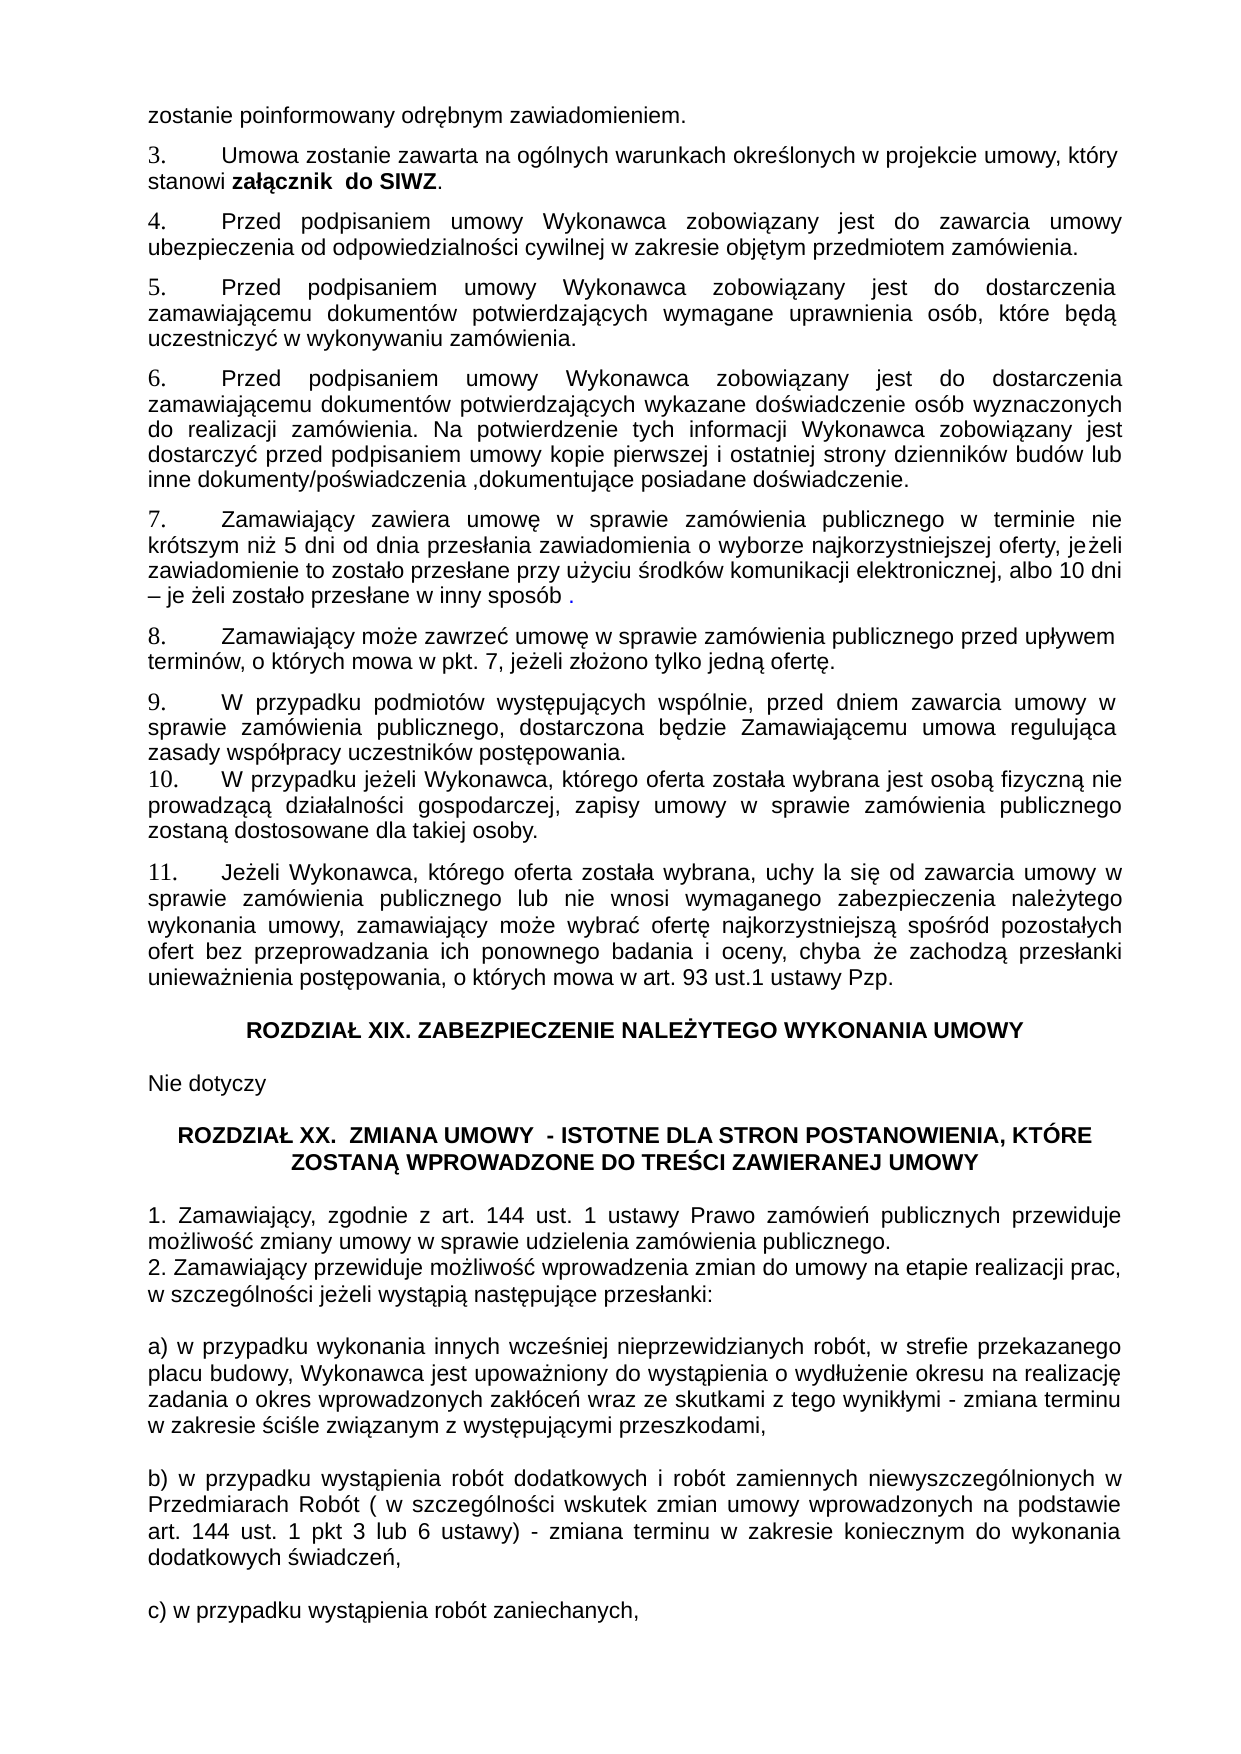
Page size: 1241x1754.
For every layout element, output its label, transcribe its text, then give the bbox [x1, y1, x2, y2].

list c) w przypadku wystąpienia robót zaniechanych, [148, 1597, 1122, 1623]
list Przed podpisaniem umowy Wykonawca zobowiązany jest do zawarcia umowy ubezpieczenia od odpowiedzialności cywilnej w zakresie objętym przedmiotem zamówienia. [148, 208, 1122, 260]
list Zamawiający może zawrzeć umowę w sprawie zamówienia publicznego przed upływem terminów, o których mowa w pkt. 7, jeżeli złożono tylko jedną ofertę. [148, 622, 1116, 675]
list W przypadku jeżeli Wykonawca, którego oferta została wybrana jest osobą fizyczną nie prowadzącą działalności gospodarczej, zapisy umowy w sprawie zamówienia publicznego zostaną dostosowane dla takiej osoby. [148, 766, 1122, 843]
list Przed podpisaniem umowy Wykonawca zobowiązany jest do dostarczenia zamawiającemu dokumentów potwierdzających wymagane uprawnienia osób, które będą uczestniczyć w wykonywaniu zamówienia. [148, 274, 1116, 351]
list 2. Zamawiający przewiduje możliwość wprowadzenia zmian do umowy na etapie realizacji prac, w szczególności jeżeli wystąpią następujące przesłanki: [148, 1254, 1122, 1307]
list Przed podpisaniem umowy Wykonawca zobowiązany jest do dostarczenia zamawiającemu dokumentów potwierdzających wykazane doświadczenie osób wyznaczonych do realizacji zamówienia. Na potwierdzenie tych informacji Wykonawca zobowiązany jest dostarczyć przed podpisaniem umowy kopie pierwszej i ostatniej strony dzienników budów lub inne dokumenty/poświadczenia ,dokumentujące posiadane doświadczenie. [148, 364, 1122, 492]
list Umowa zostanie zawarta na ogólnych warunkach określonych w projekcie umowy, który stanowi załącznik do SIWZ. [148, 142, 1118, 194]
list b) w przypadku wystąpienia robót dodatkowych i robót zamiennych niewyszczególnionych w Przedmiarach Robót ( w szczególności wskutek zmian umowy wprowadzonych na podstawie art. 144 ust. 1 pkt 3 lub 6 ustawy) - zmiana terminu w zakresie koniecznym do wykonania dodatkowych świadczeń, [148, 1465, 1122, 1571]
list a) w przypadku wykonania innych wcześniej nieprzewidzianych robót, w strefie przekazanego placu budowy, Wykonawca jest upoważniony do wystąpienia o wydłużenie okresu na realizację zadania o okres wprowadzonych zakłóceń wraz ze skutkami z tego wynikłymi - zmiana terminu w zakresie ściśle związanym z występującymi przeszkodami, [148, 1333, 1122, 1439]
list zostanie poinformowany odrębnym zawiadomieniem. [148, 103, 1122, 128]
list Jeżeli Wykonawca, którego oferta została wybrana, uchy la się od zawarcia umowy w sprawie zamówienia publicznego lub nie wnosi wymaganego zabezpieczenia należytego wykonania umowy, zamawiający może wybrać ofertę najkorzystniejszą spośród pozostałych ofert bez przeprowadzania ich ponownego badania i oceny, chyba że zachodzą przesłanki unieważnienia postępowania, o których mowa w art. 93 ust.1 ustawy Pzp. [148, 857, 1122, 991]
list W przypadku podmiotów występujących wspólnie, przed dniem zawarcia umowy w sprawie zamówienia publicznego, dostarczona będzie Zamawiającemu umowa regulująca zasady współpracy uczestników postępowania. [148, 688, 1116, 766]
list Zamawiający zawiera umowę w sprawie zamówienia publicznego w terminie nie krótszym niż 5 dni od dnia przesłania zawiadomienia o wyborze najkorzystniejszej oferty, jeżeli zawiadomienie to zostało przesłane przy użyciu środków komunikacji elektronicznej, albo 10 dni – je żeli zostało przesłane w inny sposób . [148, 506, 1122, 608]
text ROZDZIAŁ XIX. ZABEZPIECZENIE NALEŻYTEGO WYKONANIA UMOWY [148, 1017, 1122, 1043]
list 1. Zamawiający, zgodnie z art. 144 ust. 1 ustawy Prawo zamówień publicznych przewiduje możliwość zmiany umowy w sprawie udzielenia zamówienia publicznego. [148, 1202, 1122, 1254]
text Nie dotyczy [148, 1070, 1122, 1096]
text ROZDZIAŁ XX. ZMIANA UMOWY - ISTOTNE DLA STRON POSTANOWIENIA, KTÓRE ZOSTANĄ WPROWADZONE DO TREŚCI ZAWIERANEJ UMOWY [148, 1122, 1122, 1175]
